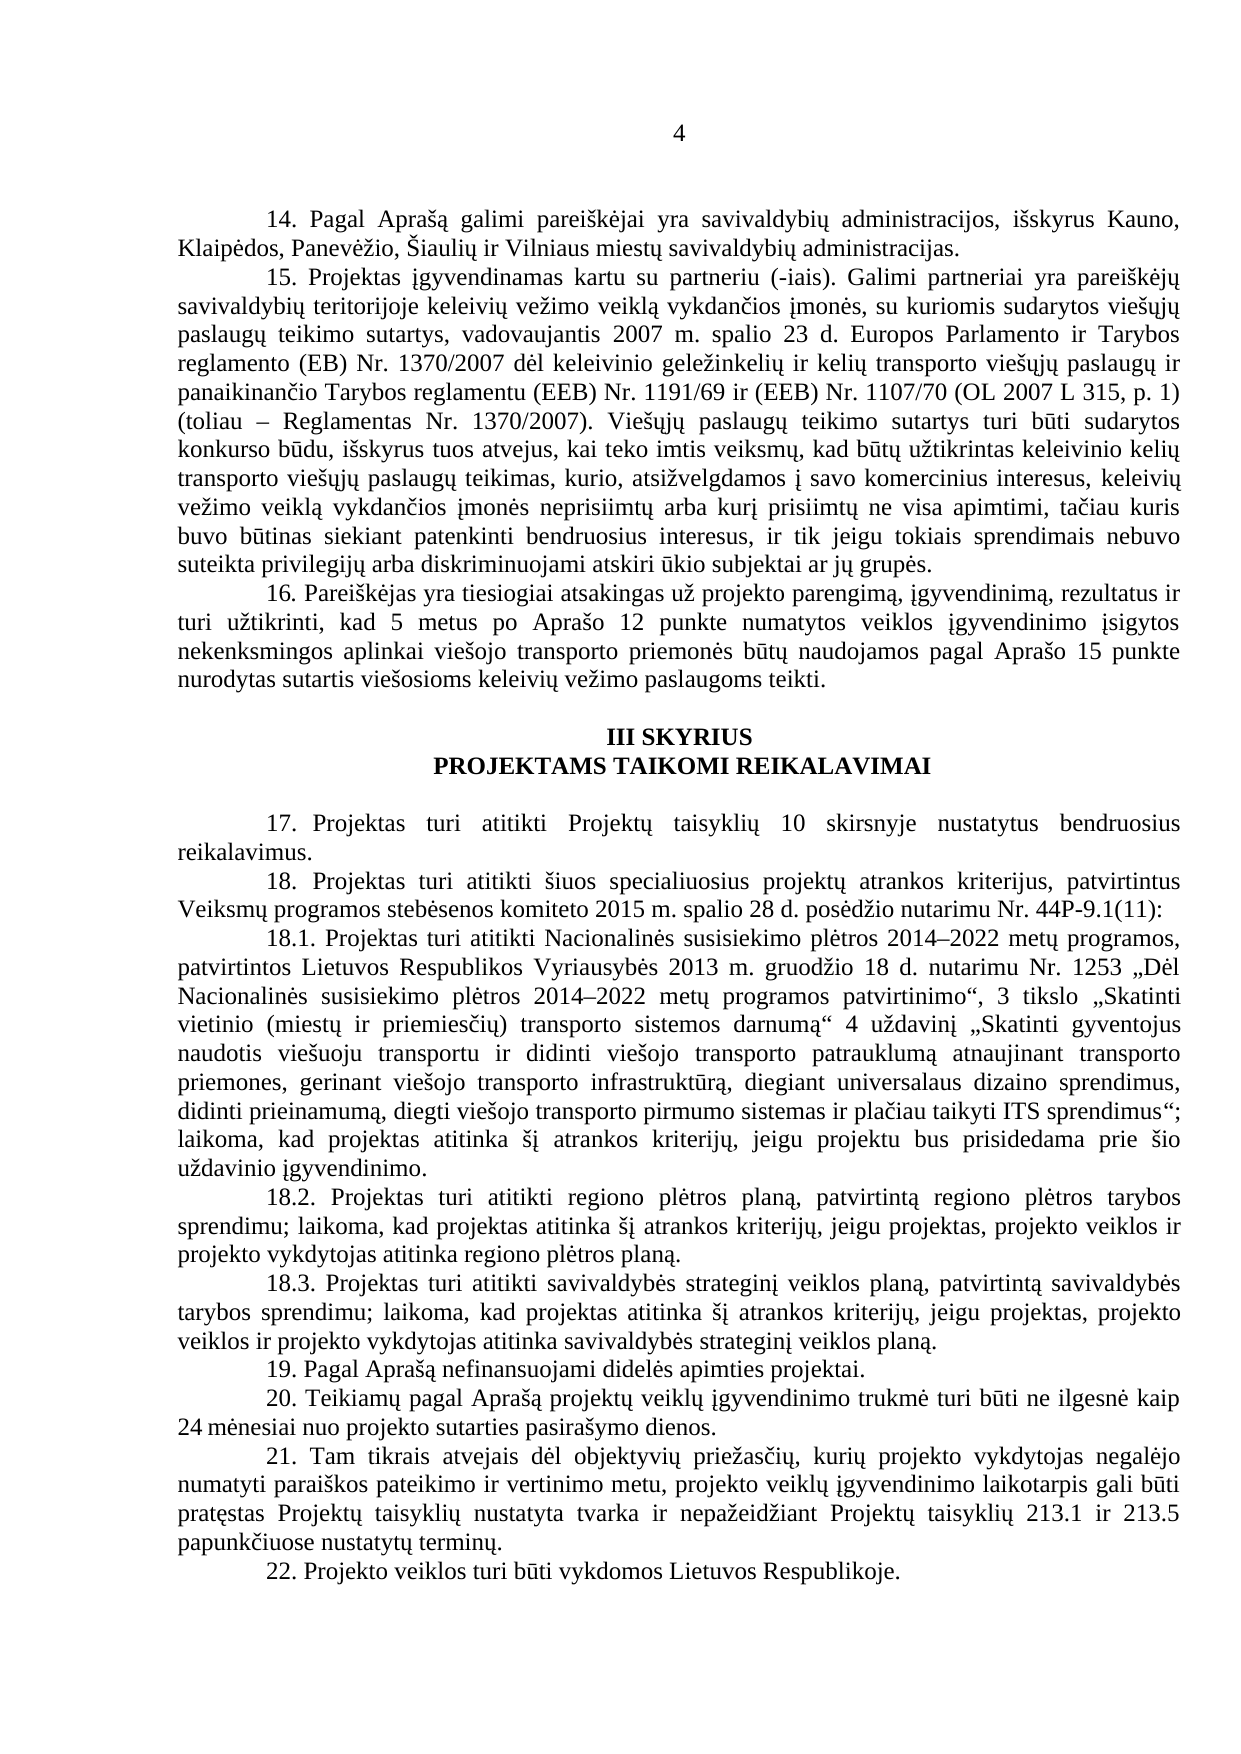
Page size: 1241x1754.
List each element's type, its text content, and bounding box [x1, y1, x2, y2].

text 19. Pagal Aprašą nefinansuojami didelės apimties projektai. [177, 1354, 1181, 1383]
text III SKYRIUS [177, 722, 1181, 751]
text 20. Teikiamų pagal Aprašą projektų veiklų įgyvendinimo trukmė turi būti ne ilgesnė kaip 24 mėnesiai nuo projekto sutarties pasirašymo dienos. [177, 1383, 1181, 1441]
text 18.1. Projektas turi atitikti Nacionalinės susisiekimo plėtros 2014–2022 metų programos, patvirtintos Lietuvos Respublikos Vyriausybės 2013 m. gruodžio 18 d. nutarimu Nr. 1253 „Dėl Nacionalinės susisiekimo plėtros 2014–2022 metų programos patvirtinimo“, 3 tikslo „Skatinti vietinio (miestų ir priemiesčių) transporto sistemos darnumą“ 4 uždavinį „Skatinti gyventojus naudotis viešuoju transportu ir didinti viešojo transporto patrauklumą atnaujinant transporto priemones, gerinant viešojo transporto infrastruktūrą, diegiant universalaus dizaino sprendimus, didinti prieinamumą, diegti viešojo transporto pirmumo sistemas ir plačiau taikyti ITS sprendimus“; laikoma, kad projektas atitinka šį atrankos kriterijų, jeigu projektu bus prisidedama prie šio uždavinio įgyvendinimo. [177, 923, 1181, 1182]
text PROJEKTAMS TAIKOMI REIKALAVIMAI [177, 751, 1181, 779]
text 18. Projektas turi atitikti šiuos specialiuosius projektų atrankos kriterijus, patvirtintus Veiksmų programos stebėsenos komiteto 2015 m. spalio 28 d. posėdžio nutarimu Nr. 44P-9.1(11): [177, 866, 1181, 923]
text 14. Pagal Aprašą galimi pareiškėjai yra savivaldybių administracijos, išskyrus Kauno, Klaipėdos, Panevėžio, Šiaulių ir Vilniaus miestų savivaldybių administracijas. [177, 204, 1181, 262]
text 18.2. Projektas turi atitikti regiono plėtros planą, patvirtintą regiono plėtros tarybos sprendimu; laikoma, kad projektas atitinka šį atrankos kriterijų, jeigu projektas, projekto veiklos ir projekto vykdytojas atitinka regiono plėtros planą. [177, 1182, 1181, 1268]
text 18.3. Projektas turi atitikti savivaldybės strateginį veiklos planą, patvirtintą savivaldybės tarybos sprendimu; laikoma, kad projektas atitinka šį atrankos kriterijų, jeigu projektas, projekto veiklos ir projekto vykdytojas atitinka savivaldybės strateginį veiklos planą. [177, 1268, 1181, 1354]
text 15. Projektas įgyvendinamas kartu su partneriu (-iais). Galimi partneriai yra pareiškėjų savivaldybių teritorijoje keleivių vežimo veiklą vykdančios įmonės, su kuriomis sudarytos viešųjų paslaugų teikimo sutartys, vadovaujantis 2007 m. spalio 23 d. Europos Parlamento ir Tarybos reglamento (EB) Nr. 1370/2007 dėl keleivinio geležinkelių ir kelių transporto viešųjų paslaugų ir panaikinančio Tarybos reglamentu (EEB) Nr. 1191/69 ir (EEB) Nr. 1107/70 (OL 2007 L 315, p. 1) (toliau – Reglamentas Nr. 1370/2007). Viešųjų paslaugų teikimo sutartys turi būti sudarytos konkurso būdu, išskyrus tuos atvejus, kai teko imtis veiksmų, kad būtų užtikrintas keleivinio kelių transporto viešųjų paslaugų teikimas, kurio, atsižvelgdamos į savo komercinius interesus, keleivių vežimo veiklą vykdančios įmonės neprisiimtų arba kurį prisiimtų ne visa apimtimi, tačiau kuris buvo būtinas siekiant patenkinti bendruosius interesus, ir tik jeigu tokiais sprendimais nebuvo suteikta privilegijų arba diskriminuojami atskiri ūkio subjektai ar jų grupės. [177, 262, 1181, 578]
text 22. Projekto veiklos turi būti vykdomos Lietuvos Respublikoje. [177, 1556, 1181, 1584]
text 16. Pareiškėjas yra tiesiogiai atsakingas už projekto parengimą, įgyvendinimą, rezultatus ir turi užtikrinti, kad 5 metus po Aprašo 12 punkte numatytos veiklos įgyvendinimo įsigytos nekenksmingos aplinkai viešojo transporto priemonės būtų naudojamos pagal Aprašo 15 punkte nurodytas sutartis viešosioms keleivių vežimo paslaugoms teikti. [177, 578, 1181, 693]
text 17. Projektas turi atitikti Projektų taisyklių 10 skirsnyje nustatytus bendruosius reikalavimus. [177, 808, 1181, 866]
text 21. Tam tikrais atvejais dėl objektyvių priežasčių, kurių projekto vykdytojas negalėjo numatyti paraiškos pateikimo ir vertinimo metu, projekto veiklų įgyvendinimo laikotarpis gali būti pratęstas Projektų taisyklių nustatyta tvarka ir nepažeidžiant Projektų taisyklių 213.1 ir 213.5 papunkčiuose nustatytų terminų. [177, 1441, 1181, 1556]
